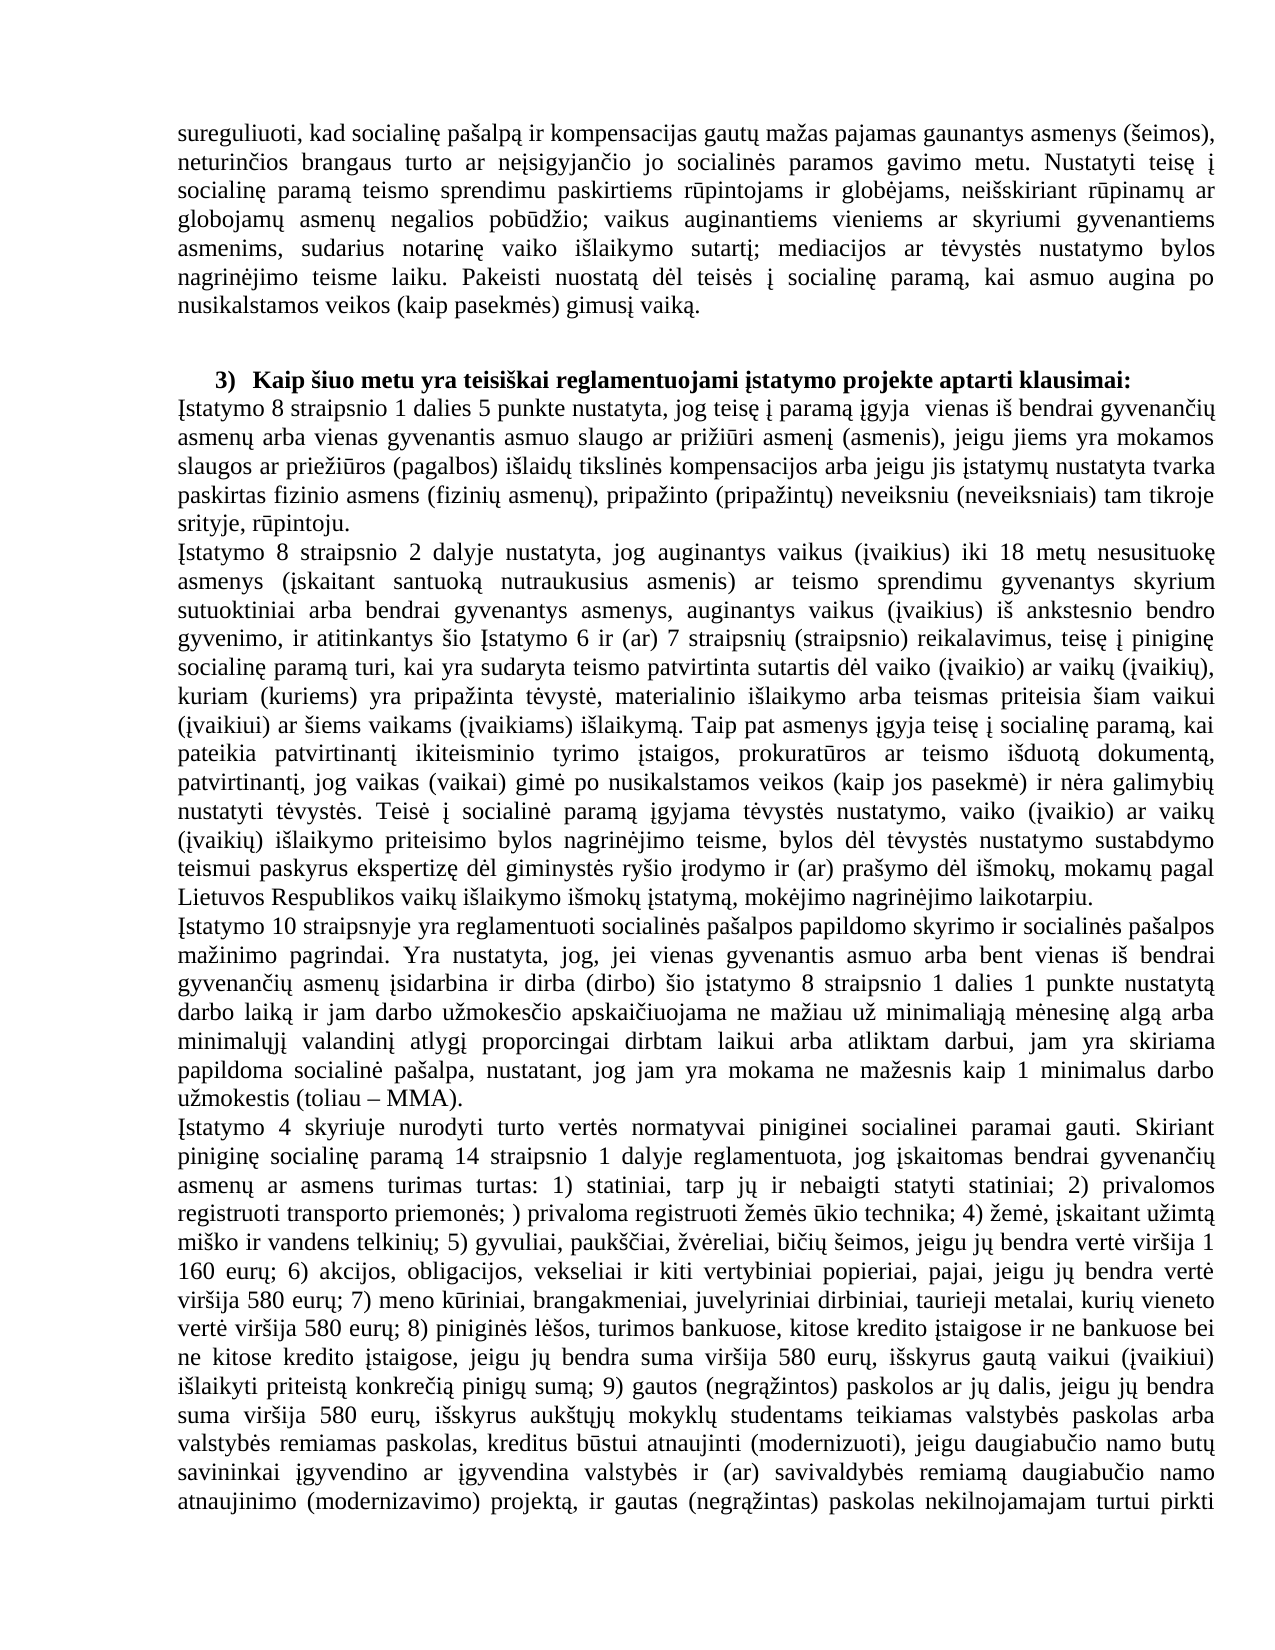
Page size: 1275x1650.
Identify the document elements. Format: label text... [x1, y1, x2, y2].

text Įstatymo 4 skyriuje nurodyti turto vertės normatyvai piniginei socialinei paramai gauti. Skiriant piniginę socialinę paramą 14 straipsnio 1 dalyje reglamentuota, jog įskaitomas bendrai gyvenančių asmenų ar asmens turimas turtas: 1) statiniai, tarp jų ir nebaigti statyti statiniai; 2) privalomos registruoti transporto priemonės; ) privaloma registruoti žemės ūkio technika; 4) žemė, įskaitant užimtą miško ir vandens telkinių; 5) gyvuliai, paukščiai, žvėreliai, bičių šeimos, jeigu jų bendra vertė viršija 1 160 eurų; 6) akcijos, obligacijos, vekseliai ir kiti vertybiniai popieriai, pajai, jeigu jų bendra vertė viršija 580 eurų; 7) meno kūriniai, brangakmeniai, juvelyriniai dirbiniai, taurieji metalai, kurių vieneto vertė viršija 580 eurų; 8) piniginės lėšos, turimos bankuose, kitose kredito įstaigose ir ne bankuose bei ne kitose kredito įstaigose, jeigu jų bendra suma viršija 580 eurų, išskyrus gautą vaikui (įvaikiui) išlaikyti priteistą konkrečią pinigų sumą; 9) gautos (negrąžintos) paskolos ar jų dalis, jeigu jų bendra suma viršija 580 eurų, išskyrus aukštųjų mokyklų studentams teikiamas valstybės paskolas arba valstybės remiamas paskolas, kreditus būstui atnaujinti (modernizuoti), jeigu daugiabučio namo butų savininkai įgyvendino ar įgyvendina valstybės ir (ar) savivaldybės remiamą daugiabučio namo atnaujinimo (modernizavimo) projektą, ir gautas (negrąžintas) paskolas nekilnojamajam turtui pirkti [177, 1112, 1216, 1515]
list Kaip šiuo metu yra teisiškai reglamentuojami įstatymo projekte aptarti klausimai: [215, 365, 1216, 393]
text Įstatymo 8 straipsnio 1 dalies 5 punkte nustatyta, jog teisę į paramą įgyja vienas iš bendrai gyvenančių asmenų arba vienas gyvenantis asmuo slaugo ar prižiūri asmenį (asmenis), jeigu jiems yra mokamos slaugos ar priežiūros (pagalbos) išlaidų tikslinės kompensacijos arba jeigu jis įstatymų nustatyta tvarka paskirtas fizinio asmens (fizinių asmenų), pripažinto (pripažintų) neveiksniu (neveiksniais) tam tikroje srityje, rūpintoju. [177, 393, 1216, 537]
text Įstatymo 10 straipsnyje yra reglamentuoti socialinės pašalpos papildomo skyrimo ir socialinės pašalpos mažinimo pagrindai. Yra nustatyta, jog, jei vienas gyvenantis asmuo arba bent vienas iš bendrai gyvenančių asmenų įsidarbina ir dirba (dirbo) šio įstatymo 8 straipsnio 1 dalies 1 punkte nustatytą darbo laiką ir jam darbo užmokesčio apskaičiuojama ne mažiau už minimaliąją mėnesinę algą arba minimalųjį valandinį atlygį proporcingai dirbtam laikui arba atliktam darbui, jam yra skiriama papildoma socialinė pašalpa, nustatant, jog jam yra mokama ne mažesnis kaip 1 minimalus darbo užmokestis (toliau – MMA). [177, 911, 1216, 1112]
text sureguliuoti, kad socialinę pašalpą ir kompensacijas gautų mažas pajamas gaunantys asmenys (šeimos), neturinčios brangaus turto ar neįsigyjančio jo socialinės paramos gavimo metu. Nustatyti teisę į socialinę paramą teismo sprendimu paskirtiems rūpintojams ir globėjams, neišskiriant rūpinamų ar globojamų asmenų negalios pobūdžio; vaikus auginantiems vieniems ar skyriumi gyvenantiems asmenims, sudarius notarinę vaiko išlaikymo sutartį; mediacijos ar tėvystės nustatymo bylos nagrinėjimo teisme laiku. Pakeisti nuostatą dėl teisės į socialinę paramą, kai asmuo augina po nusikalstamos veikos (kaip pasekmės) gimusį vaiką. [177, 118, 1216, 319]
text Įstatymo 8 straipsnio 2 dalyje nustatyta, jog auginantys vaikus (įvaikius) iki 18 metų nesusituokę asmenys (įskaitant santuoką nutraukusius asmenis) ar teismo sprendimu gyvenantys skyrium sutuoktiniai arba bendrai gyvenantys asmenys, auginantys vaikus (įvaikius) iš ankstesnio bendro gyvenimo, ir atitinkantys šio Įstatymo 6 ir (ar) 7 straipsnių (straipsnio) reikalavimus, teisę į piniginę socialinę paramą turi, kai yra sudaryta teismo patvirtinta sutartis dėl vaiko (įvaikio) ar vaikų (įvaikių), kuriam (kuriems) yra pripažinta tėvystė, materialinio išlaikymo arba teismas priteisia šiam vaikui (įvaikiui) ar šiems vaikams (įvaikiams) išlaikymą. Taip pat asmenys įgyja teisę į socialinę paramą, kai pateikia patvirtinantį ikiteisminio tyrimo įstaigos, prokuratūros ar teismo išduotą dokumentą, patvirtinantį, jog vaikas (vaikai) gimė po nusikalstamos veikos (kaip jos pasekmė) ir nėra galimybių nustatyti tėvystės. Teisė į socialinė paramą įgyjama tėvystės nustatymo, vaiko (įvaikio) ar vaikų (įvaikių) išlaikymo priteisimo bylos nagrinėjimo teisme, bylos dėl tėvystės nustatymo sustabdymo teismui paskyrus ekspertizę dėl giminystės ryšio įrodymo ir (ar) prašymo dėl išmokų, mokamų pagal Lietuvos Respublikos vaikų išlaikymo išmokų įstatymą, mokėjimo nagrinėjimo laikotarpiu. [177, 537, 1216, 911]
